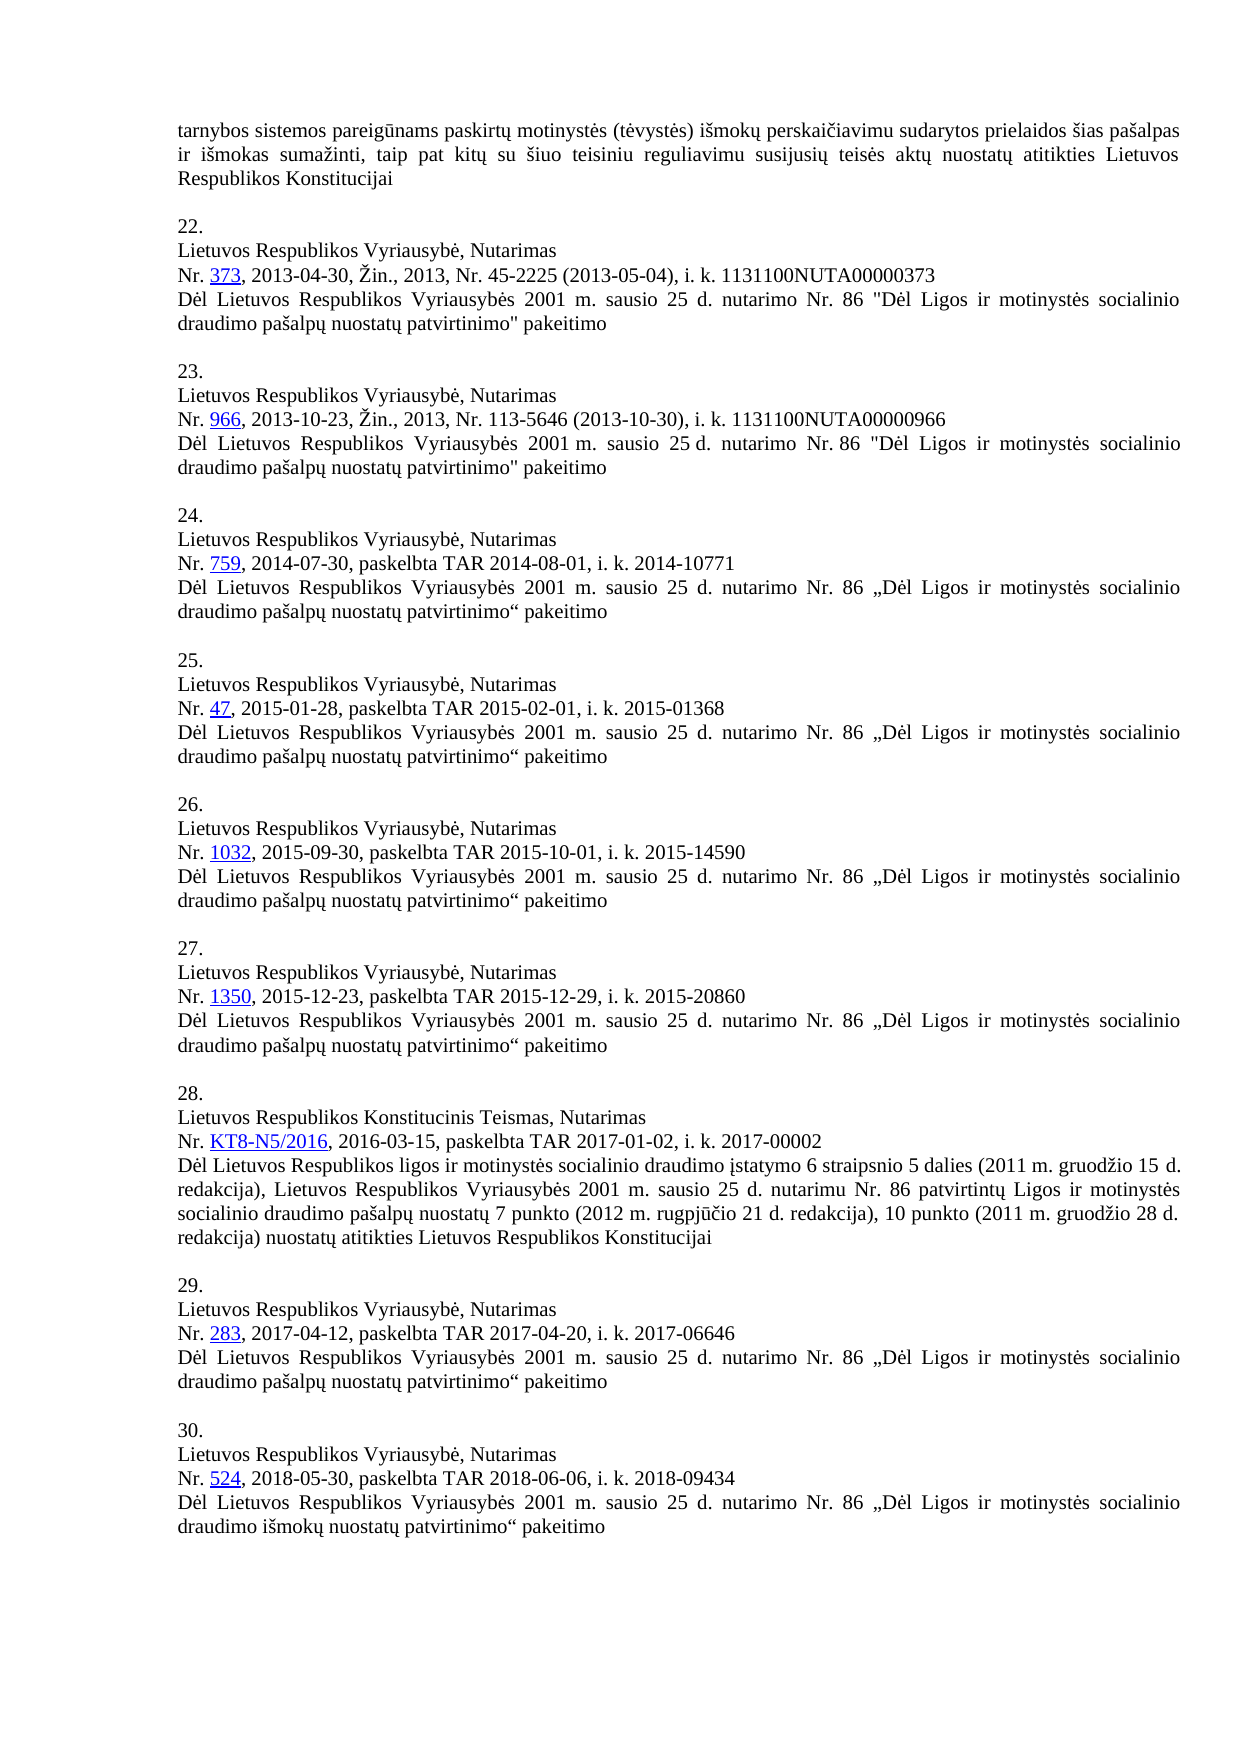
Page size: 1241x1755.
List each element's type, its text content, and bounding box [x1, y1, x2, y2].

text Lietuvos Respublikos Vyriausybė, Nutarimas [177, 672, 1181, 696]
text Dėl Lietuvos Respublikos Vyriausybės 2001 m. sausio 25 d. nutarimo Nr. 86 „Dėl Ligos ir motinystės socialinio draudimo pašalpų nuostatų patvirtinimo“ pakeitimo [177, 1345, 1181, 1393]
text 25. [177, 647, 1181, 672]
text Lietuvos Respublikos Vyriausybė, Nutarimas [177, 1442, 1181, 1466]
text Lietuvos Respublikos Vyriausybė, Nutarimas [177, 1297, 1181, 1321]
text 28. [177, 1081, 1181, 1105]
text Nr. KT8-N5/2016, 2016-03-15, paskelbta TAR 2017-01-02, i. k. 2017-00002 [177, 1129, 1181, 1153]
text 23. [177, 359, 1181, 383]
text Dėl Lietuvos Respublikos Vyriausybės 2001 m. sausio 25 d. nutarimo Nr. 86 „Dėl Ligos ir motinystės socialinio draudimo išmokų nuostatų patvirtinimo“ pakeitimo [177, 1490, 1181, 1538]
text Nr. 966, 2013-10-23, Žin., 2013, Nr. 113-5646 (2013-10-30), i. k. 1131100NUTA00000966 [177, 407, 1181, 431]
text Nr. 373, 2013-04-30, Žin., 2013, Nr. 45-2225 (2013-05-04), i. k. 1131100NUTA00000373 [177, 262, 1181, 287]
text Nr. 283, 2017-04-12, paskelbta TAR 2017-04-20, i. k. 2017-06646 [177, 1321, 1181, 1345]
text Dėl Lietuvos Respublikos Vyriausybės 2001 m. sausio 25 d. nutarimo Nr. 86 „Dėl Ligos ir motinystės socialinio draudimo pašalpų nuostatų patvirtinimo“ pakeitimo [177, 575, 1181, 623]
text Dėl Lietuvos Respublikos Vyriausybės 2001 m. sausio 25 d. nutarimo Nr. 86 „Dėl Ligos ir motinystės socialinio draudimo pašalpų nuostatų patvirtinimo“ pakeitimo [177, 1008, 1181, 1057]
text Dėl Lietuvos Respublikos Vyriausybės 2001 m. sausio 25 d. nutarimo Nr. 86 "Dėl Ligos ir motinystės socialinio draudimo pašalpų nuostatų patvirtinimo" pakeitimo [177, 431, 1181, 479]
text tarnybos sistemos pareigūnams paskirtų motinystės (tėvystės) išmokų perskaičiavimu sudarytos prielaidos šias pašalpas ir išmokas sumažinti, taip pat kitų su šiuo teisiniu reguliavimu susijusių teisės aktų nuostatų atitikties Lietuvos Respublikos Konstitucijai [177, 118, 1181, 190]
text Dėl Lietuvos Respublikos Vyriausybės 2001 m. sausio 25 d. nutarimo Nr. 86 „Dėl Ligos ir motinystės socialinio draudimo pašalpų nuostatų patvirtinimo“ pakeitimo [177, 720, 1181, 768]
text Lietuvos Respublikos Vyriausybė, Nutarimas [177, 527, 1181, 551]
text Nr. 1032, 2015-09-30, paskelbta TAR 2015-10-01, i. k. 2015-14590 [177, 840, 1181, 864]
text Lietuvos Respublikos Konstitucinis Teismas, Nutarimas [177, 1105, 1181, 1129]
text 24. [177, 503, 1181, 527]
text Lietuvos Respublikos Vyriausybė, Nutarimas [177, 960, 1181, 984]
text 27. [177, 936, 1181, 960]
text 26. [177, 792, 1181, 816]
text Lietuvos Respublikos Vyriausybė, Nutarimas [177, 383, 1181, 407]
text Nr. 759, 2014-07-30, paskelbta TAR 2014-08-01, i. k. 2014-10771 [177, 551, 1181, 575]
text Dėl Lietuvos Respublikos ligos ir motinystės socialinio draudimo įstatymo 6 straipsnio 5 dalies (2011 m. gruodžio 15 d. redakcija), Lietuvos Respublikos Vyriausybės 2001 m. sausio 25 d. nutarimu Nr. 86 patvirtintų Ligos ir motinystės socialinio draudimo pašalpų nuostatų 7 punkto (2012 m. rugpjūčio 21 d. redakcija), 10 punkto (2011 m. gruodžio 28 d. redakcija) nuostatų atitikties Lietuvos Respublikos Konstitucijai [177, 1153, 1181, 1249]
text 29. [177, 1273, 1181, 1297]
text Lietuvos Respublikos Vyriausybė, Nutarimas [177, 816, 1181, 840]
text Nr. 47, 2015-01-28, paskelbta TAR 2015-02-01, i. k. 2015-01368 [177, 696, 1181, 720]
text Nr. 1350, 2015-12-23, paskelbta TAR 2015-12-29, i. k. 2015-20860 [177, 984, 1181, 1008]
text 22. [177, 214, 1181, 238]
text 30. [177, 1417, 1181, 1442]
text Dėl Lietuvos Respublikos Vyriausybės 2001 m. sausio 25 d. nutarimo Nr. 86 „Dėl Ligos ir motinystės socialinio draudimo pašalpų nuostatų patvirtinimo“ pakeitimo [177, 864, 1181, 912]
text Dėl Lietuvos Respublikos Vyriausybės 2001 m. sausio 25 d. nutarimo Nr. 86 "Dėl Ligos ir motinystės socialinio draudimo pašalpų nuostatų patvirtinimo" pakeitimo [177, 287, 1181, 335]
text Lietuvos Respublikos Vyriausybė, Nutarimas [177, 238, 1181, 262]
text Nr. 524, 2018-05-30, paskelbta TAR 2018-06-06, i. k. 2018-09434 [177, 1466, 1181, 1490]
